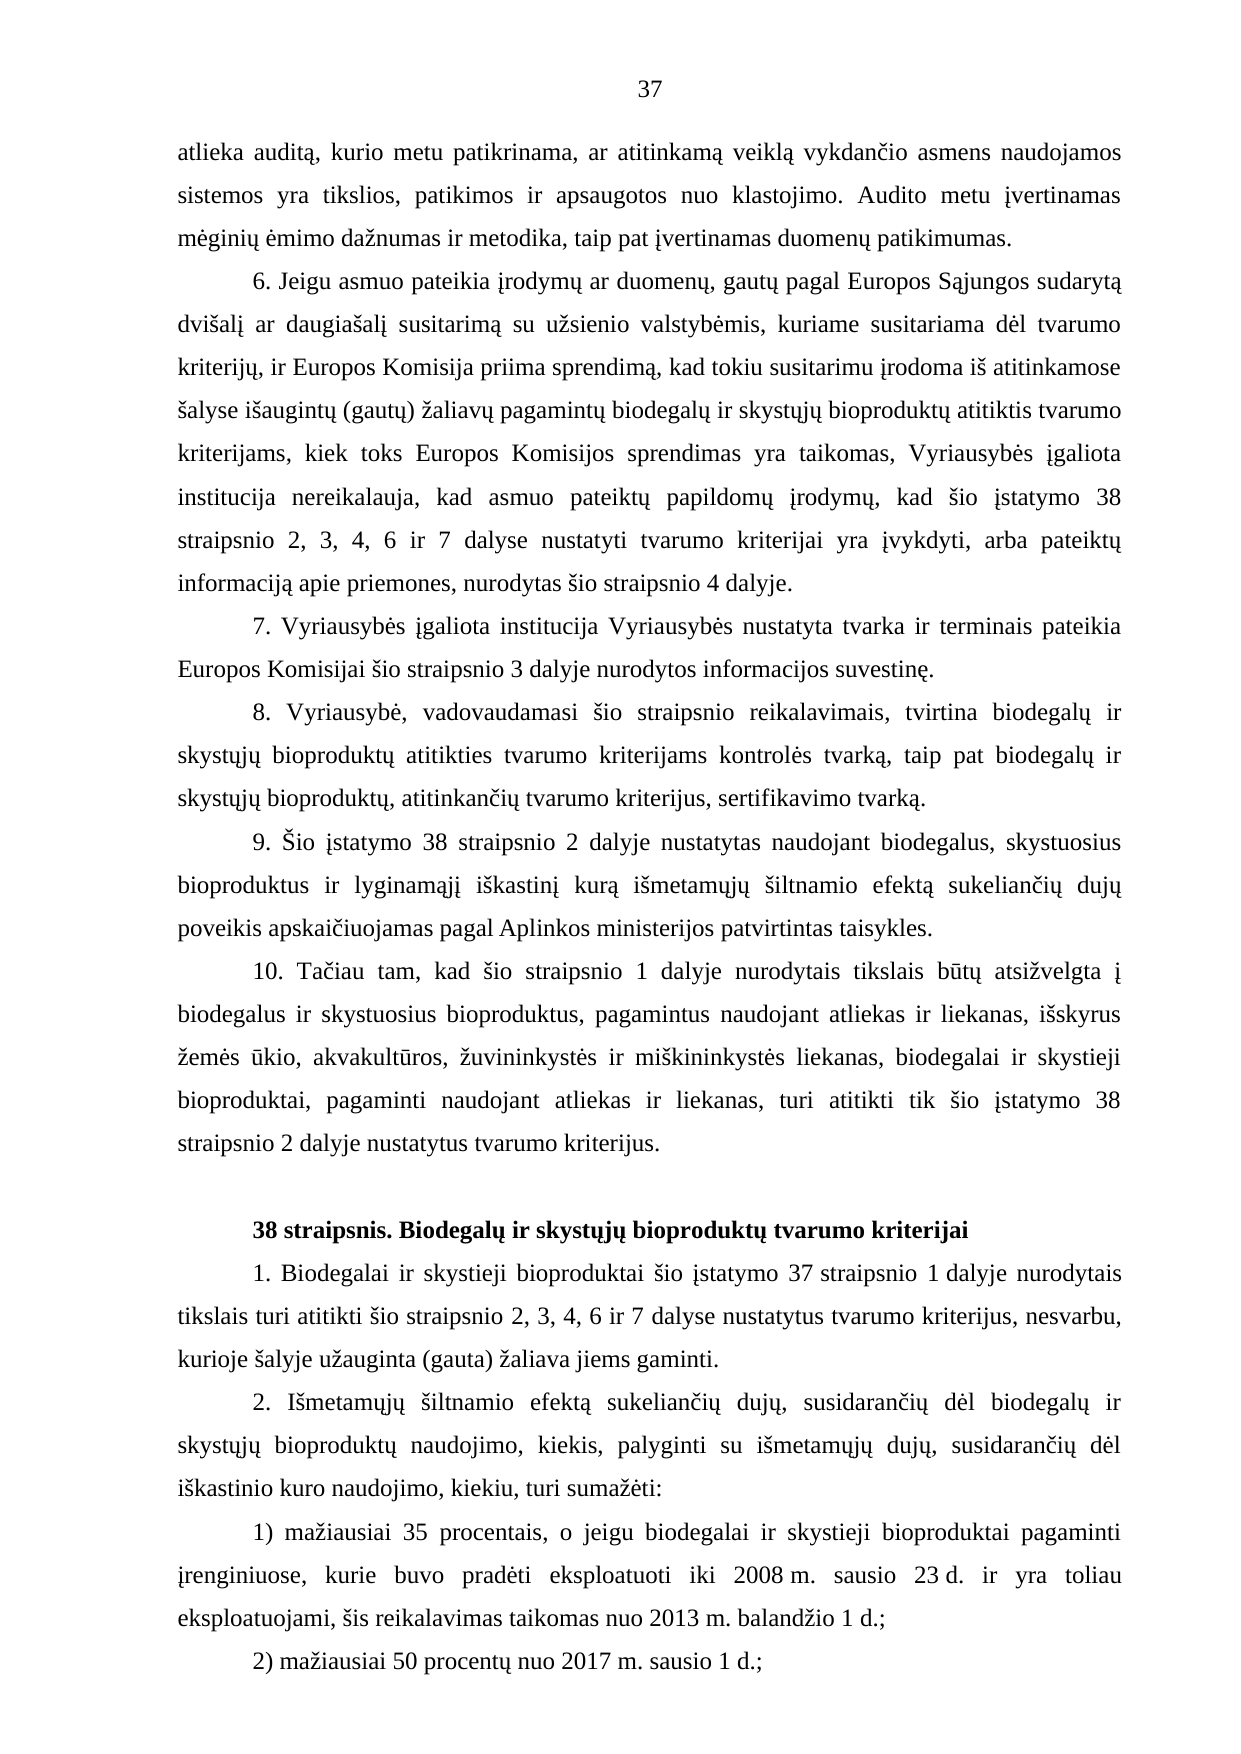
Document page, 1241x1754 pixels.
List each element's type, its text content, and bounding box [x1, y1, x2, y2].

text 1. Biodegalai ir skystieji bioproduktai šio įstatymo 37 straipsnio 1 dalyje nurodytais tikslais turi atitikti šio straipsnio 2, 3, 4, 6 ir 7 dalyse nustatytus tvarumo kriterijus, nesvarbu, kurioje šalyje užauginta (gauta) žaliava jiems gaminti. [177, 1258, 1122, 1373]
text 1) mažiausiai 35 procentais, o jeigu biodegalai ir skystieji bioproduktai pagaminti įrenginiuose, kurie buvo pradėti eksploatuoti iki 2008 m. sausio 23 d. ir yra toliau eksploatuojami, šis reikalavimas taikomas nuo 2013 m. balandžio 1 d.; [177, 1517, 1122, 1632]
text 7. Vyriausybės įgaliota institucija Vyriausybės nustatyta tvarka ir terminais pateikia Europos Komisijai šio straipsnio 3 dalyje nurodytos informacijos suvestinę. [177, 611, 1122, 683]
text 2. Išmetamųjų šiltnamio efektą sukeliančių dujų, susidarančių dėl biodegalų ir skystųjų bioproduktų naudojimo, kiekis, palyginti su išmetamųjų dujų, susidarančių dėl iškastinio kuro naudojimo, kiekiu, turi sumažėti: [177, 1387, 1122, 1502]
text 9. Šio įstatymo 38 straipsnio 2 dalyje nustatytas naudojant biodegalus, skystuosius bioproduktus ir lyginamąjį iškastinį kurą išmetamųjų šiltnamio efektą sukeliančių dujų poveikis apskaičiuojamas pagal Aplinkos ministerijos patvirtintas taisykles. [177, 827, 1122, 942]
text 10. Tačiau tam, kad šio straipsnio 1 dalyje nurodytais tikslais būtų atsižvelgta į biodegalus ir skystuosius bioproduktus, pagamintus naudojant atliekas ir liekanas, išskyrus žemės ūkio, akvakultūros, žuvininkystės ir miškininkystės liekanas, biodegalai ir skystieji bioproduktai, pagaminti naudojant atliekas ir liekanas, turi atitikti tik šio įstatymo 38 straipsnio 2 dalyje nustatytus tvarumo kriterijus. [177, 956, 1122, 1157]
text 8. Vyriausybė, vadovaudamasi šio straipsnio reikalavimais, tvirtina biodegalų ir skystųjų bioproduktų atitikties tvarumo kriterijams kontrolės tvarką, taip pat biodegalų ir skystųjų bioproduktų, atitinkančių tvarumo kriterijus, sertifikavimo tvarką. [177, 697, 1122, 812]
text 38 straipsnis. Biodegalų ir skystųjų bioproduktų tvarumo kriterijai [177, 1215, 1122, 1243]
text 2) mažiausiai 50 procentų nuo 2017 m. sausio 1 d.; [177, 1646, 1122, 1675]
text 6. Jeigu asmuo pateikia įrodymų ar duomenų, gautų pagal Europos Sąjungos sudarytą dvišalį ar daugiašalį susitarimą su užsienio valstybėmis, kuriame susitariama dėl tvarumo kriterijų, ir Europos Komisija priima sprendimą, kad tokiu susitarimu įrodoma iš atitinkamose šalyse išaugintų (gautų) žaliavų pagamintų biodegalų ir skystųjų bioproduktų atitiktis tvarumo kriterijams, kiek toks Europos Komisijos sprendimas yra taikomas, Vyriausybės įgaliota institucija nereikalauja, kad asmuo pateiktų papildomų įrodymų, kad šio įstatymo 38 straipsnio 2, 3, 4, 6 ir 7 dalyse nustatyti tvarumo kriterijai yra įvykdyti, arba pateiktų informaciją apie priemones, nurodytas šio straipsnio 4 dalyje. [177, 266, 1122, 597]
text atlieka auditą, kurio metu patikrinama, ar atitinkamą veiklą vykdančio asmens naudojamos sistemos yra tikslios, patikimos ir apsaugotos nuo klastojimo. Audito metu įvertinamas mėginių ėmimo dažnumas ir metodika, taip pat įvertinamas duomenų patikimumas. [177, 137, 1122, 252]
